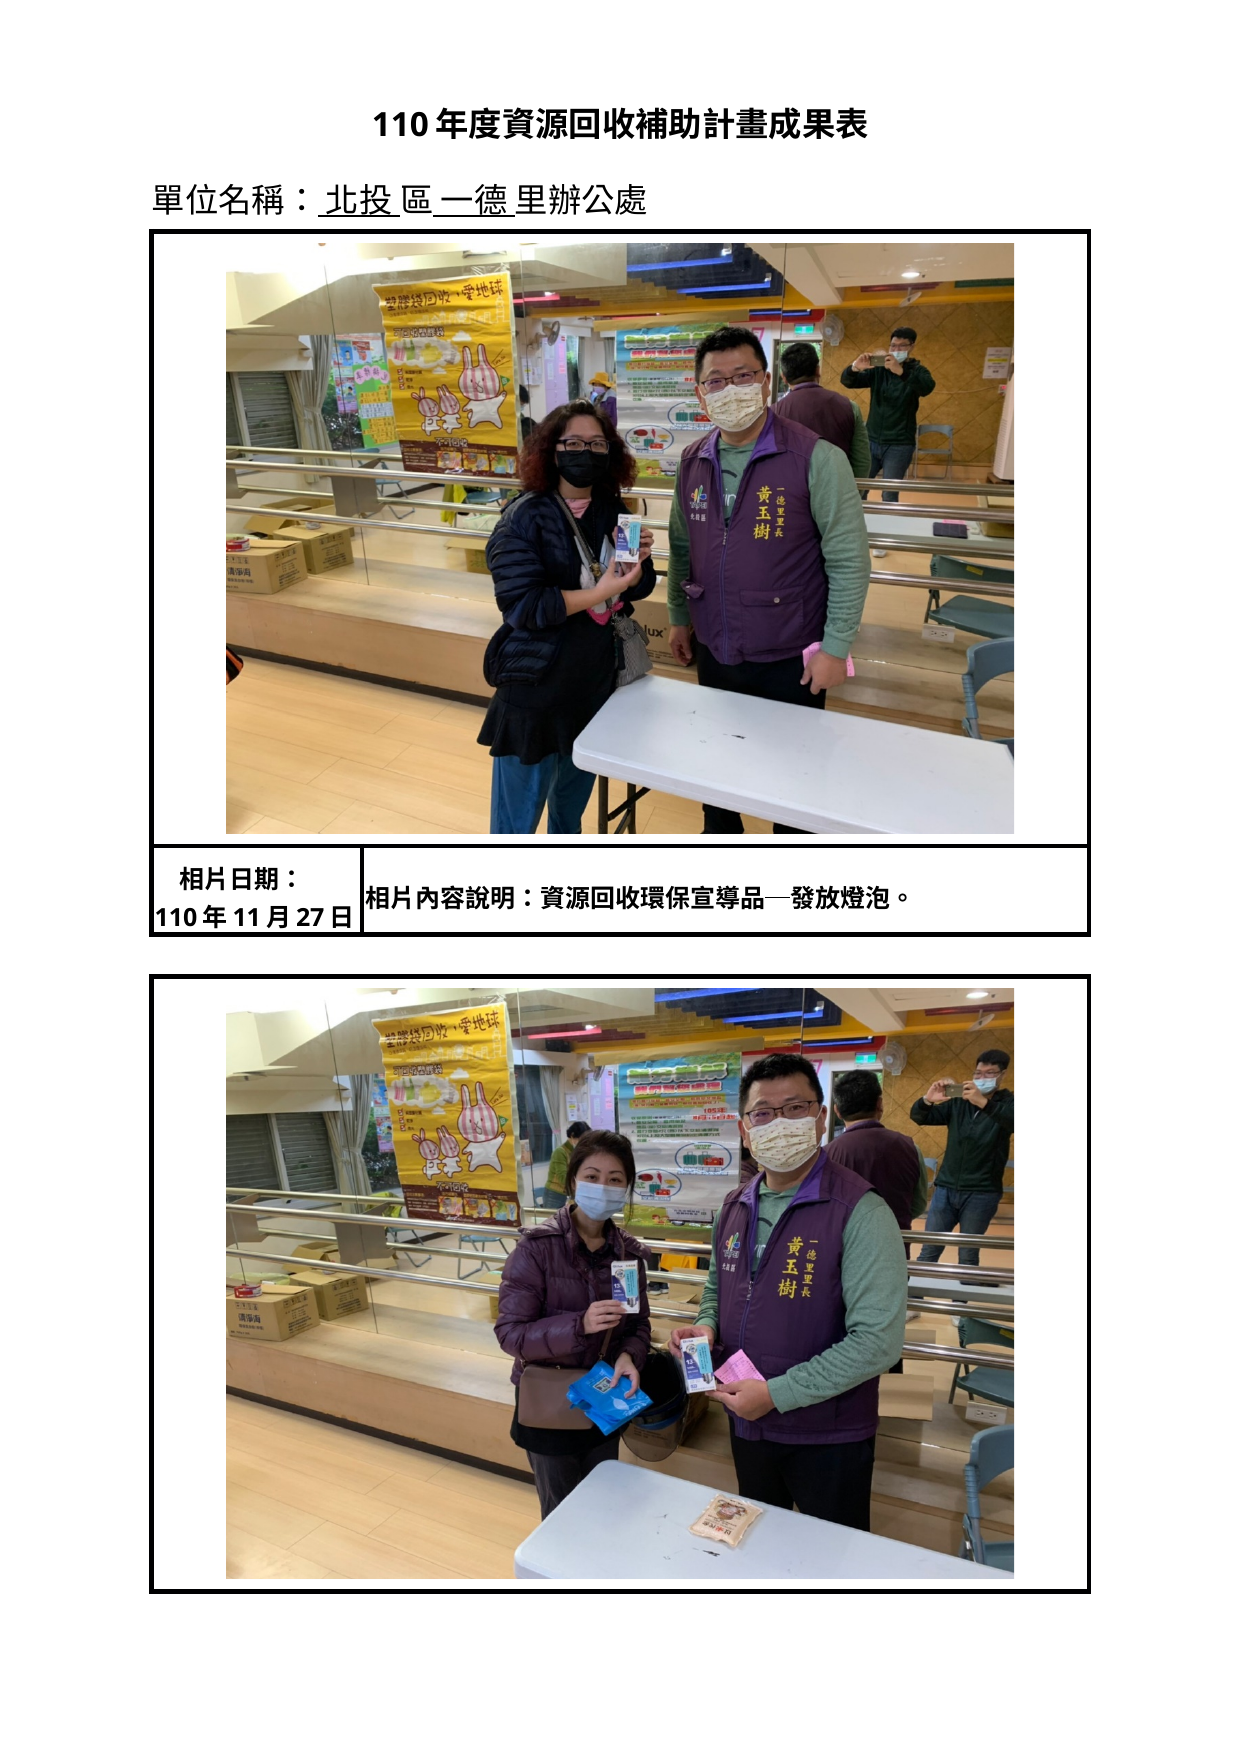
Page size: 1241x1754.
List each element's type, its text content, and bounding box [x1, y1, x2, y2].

picture [226, 988, 1015, 1579]
text 單位名稱： 北投 區 一德 里辦公處 [118, 153, 1122, 229]
text 110年度資源回收補助計畫成果表 [118, 78, 1122, 153]
table_cell 相片內容說明：資源回收環保宣導品─發放燈泡。 [364, 848, 1087, 932]
picture [226, 243, 1015, 834]
table_header [154, 979, 1087, 1589]
table_header [154, 234, 1087, 843]
table_cell 相片日期： 110年11月27日 [154, 848, 360, 932]
